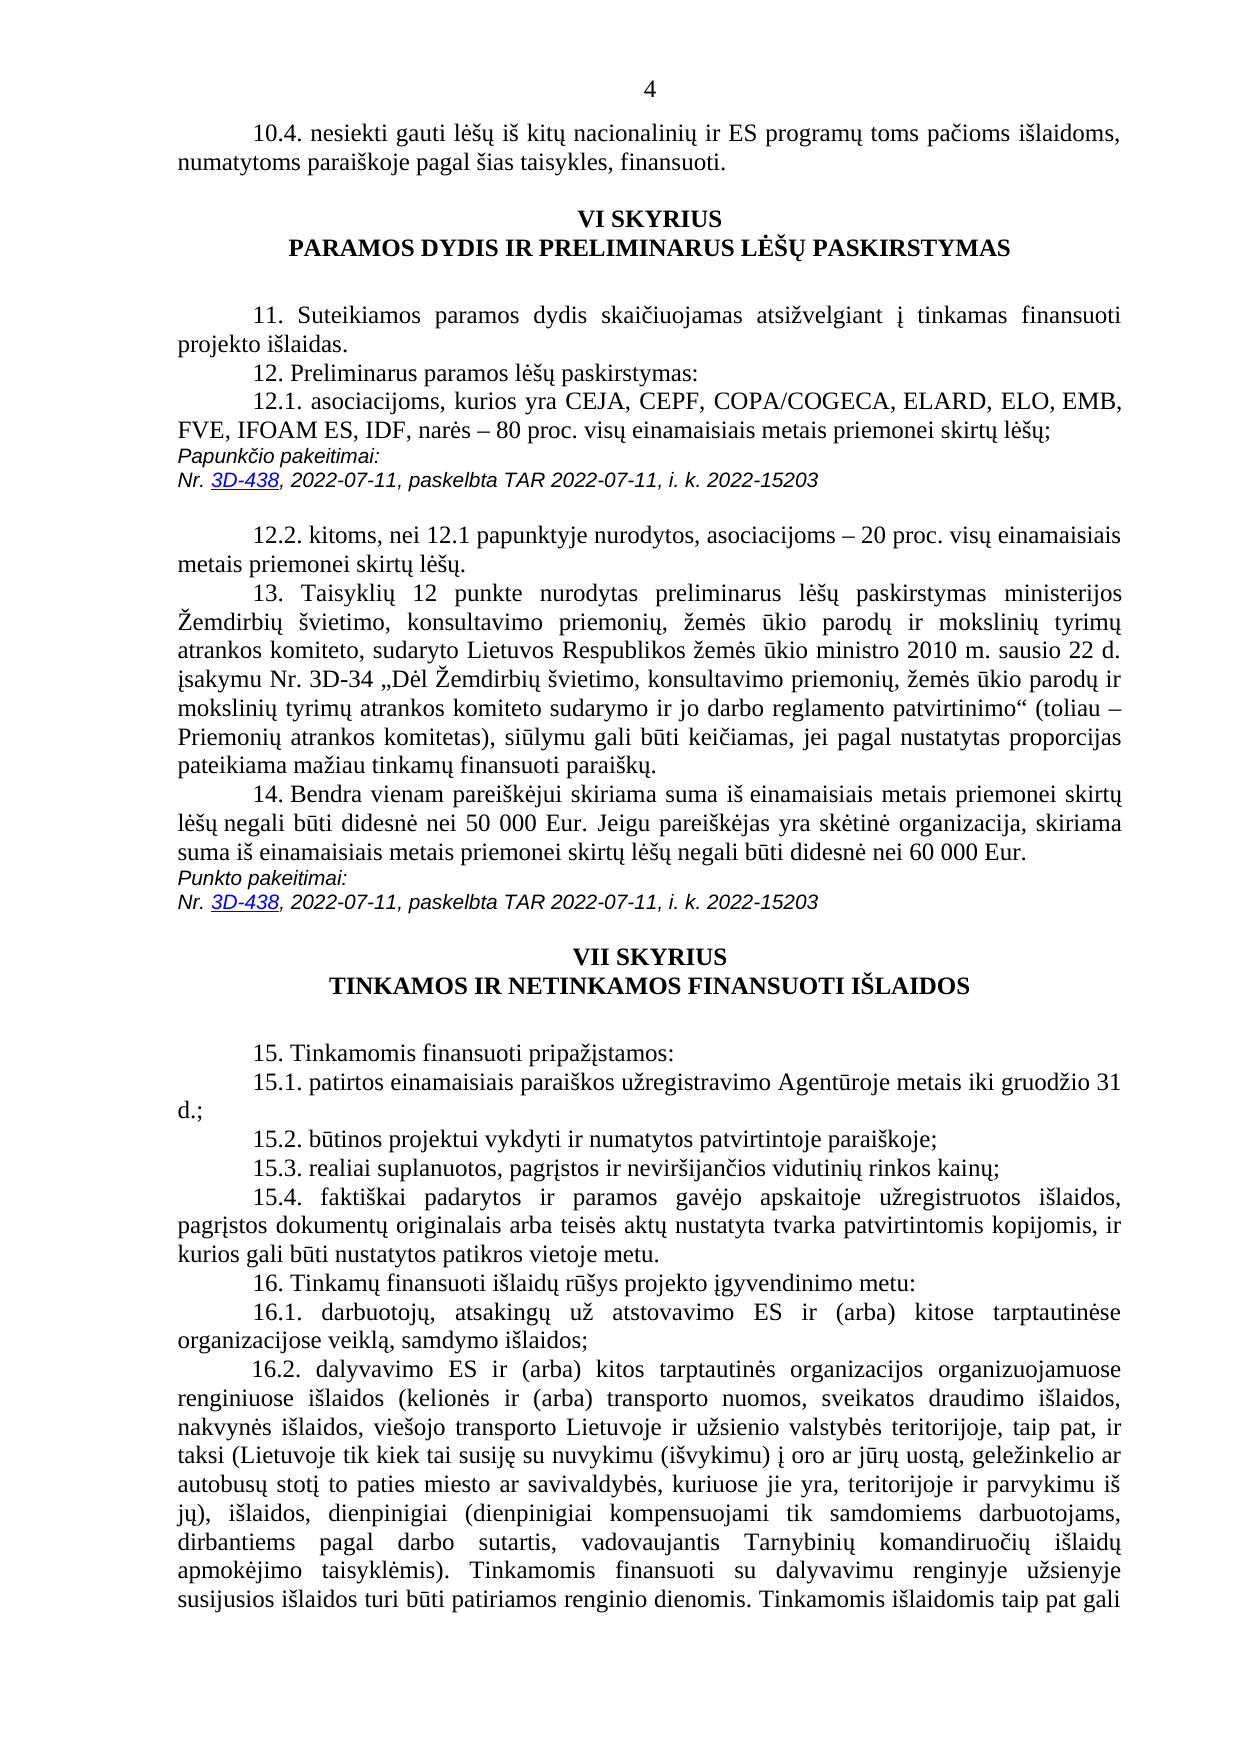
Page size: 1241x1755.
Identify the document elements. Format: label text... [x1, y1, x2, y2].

text 12.1. asociacijoms, kurios yra CEJA, CEPF, COPA/COGECA, ELARD, ELO, EMB, FVE, IFOAM ES, IDF, narės – 80 proc. visų einamaisiais metais priemonei skirtų lėšų; [177, 386, 1122, 444]
text 15.2. būtinos projektui vykdyti ir numatytos patvirtintoje paraiškoje; [177, 1124, 1122, 1153]
text 16.1. darbuotojų, atsakingų už atstovavimo ES ir (arba) kitose tarptautinėse organizacijose veiklą, samdymo išlaidos; [177, 1297, 1122, 1354]
text 11. Suteikiamos paramos dydis skaičiuojamas atsižvelgiant į tinkamas finansuoti projekto išlaidas. [177, 300, 1122, 358]
text PARAMOS DYDIS IR PRELIMINARUS LĖŠŲ PASKIRSTYMAS [177, 233, 1122, 262]
text Nr. 3D-438, 2022-07-11, paskelbta TAR 2022-07-11, i. k. 2022-15203 [177, 889, 1122, 913]
text 16.2. dalyvavimo ES ir (arba) kitos tarptautinės organizacijos organizuojamuose renginiuose išlaidos (kelionės ir (arba) transporto nuomos, sveikatos draudimo išlaidos, nakvynės išlaidos, viešojo transporto Lietuvoje ir užsienio valstybės teritorijoje, taip pat, ir taksi (Lietuvoje tik kiek tai susiję su nuvykimu (išvykimu) į oro ar jūrų uostą, geležinkelio ar autobusų stotį to paties miesto ar savivaldybės, kuriuose jie yra, teritorijoje ir parvykimu iš jų), išlaidos, dienpinigiai (dienpinigiai kompensuojami tik samdomiems darbuotojams, dirbantiems pagal darbo sutartis, vadovaujantis Tarnybinių komandiruočių išlaidų apmokėjimo taisyklėmis). Tinkamomis finansuoti su dalyvavimu renginyje užsienyje susijusios išlaidos turi būti patiriamos renginio dienomis. Tinkamomis išlaidomis taip pat gali [177, 1354, 1122, 1613]
text 10.4. nesiekti gauti lėšų iš kitų nacionalinių ir ES programų toms pačioms išlaidoms, numatytoms paraiškoje pagal šias taisykles, finansuoti. [177, 118, 1122, 176]
text Punkto pakeitimai: [177, 866, 1122, 889]
text 13. Taisyklių 12 punkte nurodytas preliminarus lėšų paskirstymas ministerijos Žemdirbių švietimo, konsultavimo priemonių, žemės ūkio parodų ir mokslinių tyrimų atrankos komiteto, sudaryto Lietuvos Respublikos žemės ūkio ministro 2010 m. sausio 22 d. įsakymu Nr. 3D-34 „Dėl Žemdirbių švietimo, konsultavimo priemonių, žemės ūkio parodų ir mokslinių tyrimų atrankos komiteto sudarymo ir jo darbo reglamento patvirtinimo“ (toliau – Priemonių atrankos komitetas), siūlymu gali būti keičiamas, jei pagal nustatytas proporcijas pateikiama mažiau tinkamų finansuoti paraiškų. [177, 578, 1122, 779]
text 12.2. kitoms, nei 12.1 papunktyje nurodytos, asociacijoms – 20 proc. visų einamaisiais metais priemonei skirtų lėšų. [177, 521, 1122, 578]
text VI SKYRIUS [177, 204, 1122, 233]
text TINKAMOS IR NETINKAMOS FINANSUOTI IŠLAIDOS [177, 971, 1122, 1000]
text VII SKYRIUS [177, 942, 1122, 971]
text 15.1. patirtos einamaisiais paraiškos užregistravimo Agentūroje metais iki gruodžio 31 d.; [177, 1067, 1122, 1124]
text 16. Tinkamų finansuoti išlaidų rūšys projekto įgyvendinimo metu: [177, 1268, 1122, 1297]
text 15.3. realiai suplanuotos, pagrįstos ir neviršijančios vidutinių rinkos kainų; [177, 1153, 1122, 1182]
text 15. Tinkamomis finansuoti pripažįstamos: [177, 1038, 1122, 1067]
text 12. Preliminarus paramos lėšų paskirstymas: [177, 358, 1122, 386]
text Papunkčio pakeitimai: [177, 444, 1122, 468]
text Nr. 3D-438, 2022-07-11, paskelbta TAR 2022-07-11, i. k. 2022-15203 [177, 468, 1122, 492]
text 15.4. faktiškai padarytos ir paramos gavėjo apskaitoje užregistruotos išlaidos, pagrįstos dokumentų originalais arba teisės aktų nustatyta tvarka patvirtintomis kopijomis, ir kurios gali būti nustatytos patikros vietoje metu. [177, 1182, 1122, 1268]
text 14. Bendra vienam pareiškėjui skiriama suma iš einamaisiais metais priemonei skirtų lėšų negali būti didesnė nei 50 000 Eur. Jeigu pareiškėjas yra skėtinė organizacija, skiriama suma iš einamaisiais metais priemonei skirtų lėšų negali būti didesnė nei 60 000 Eur. [177, 779, 1122, 866]
